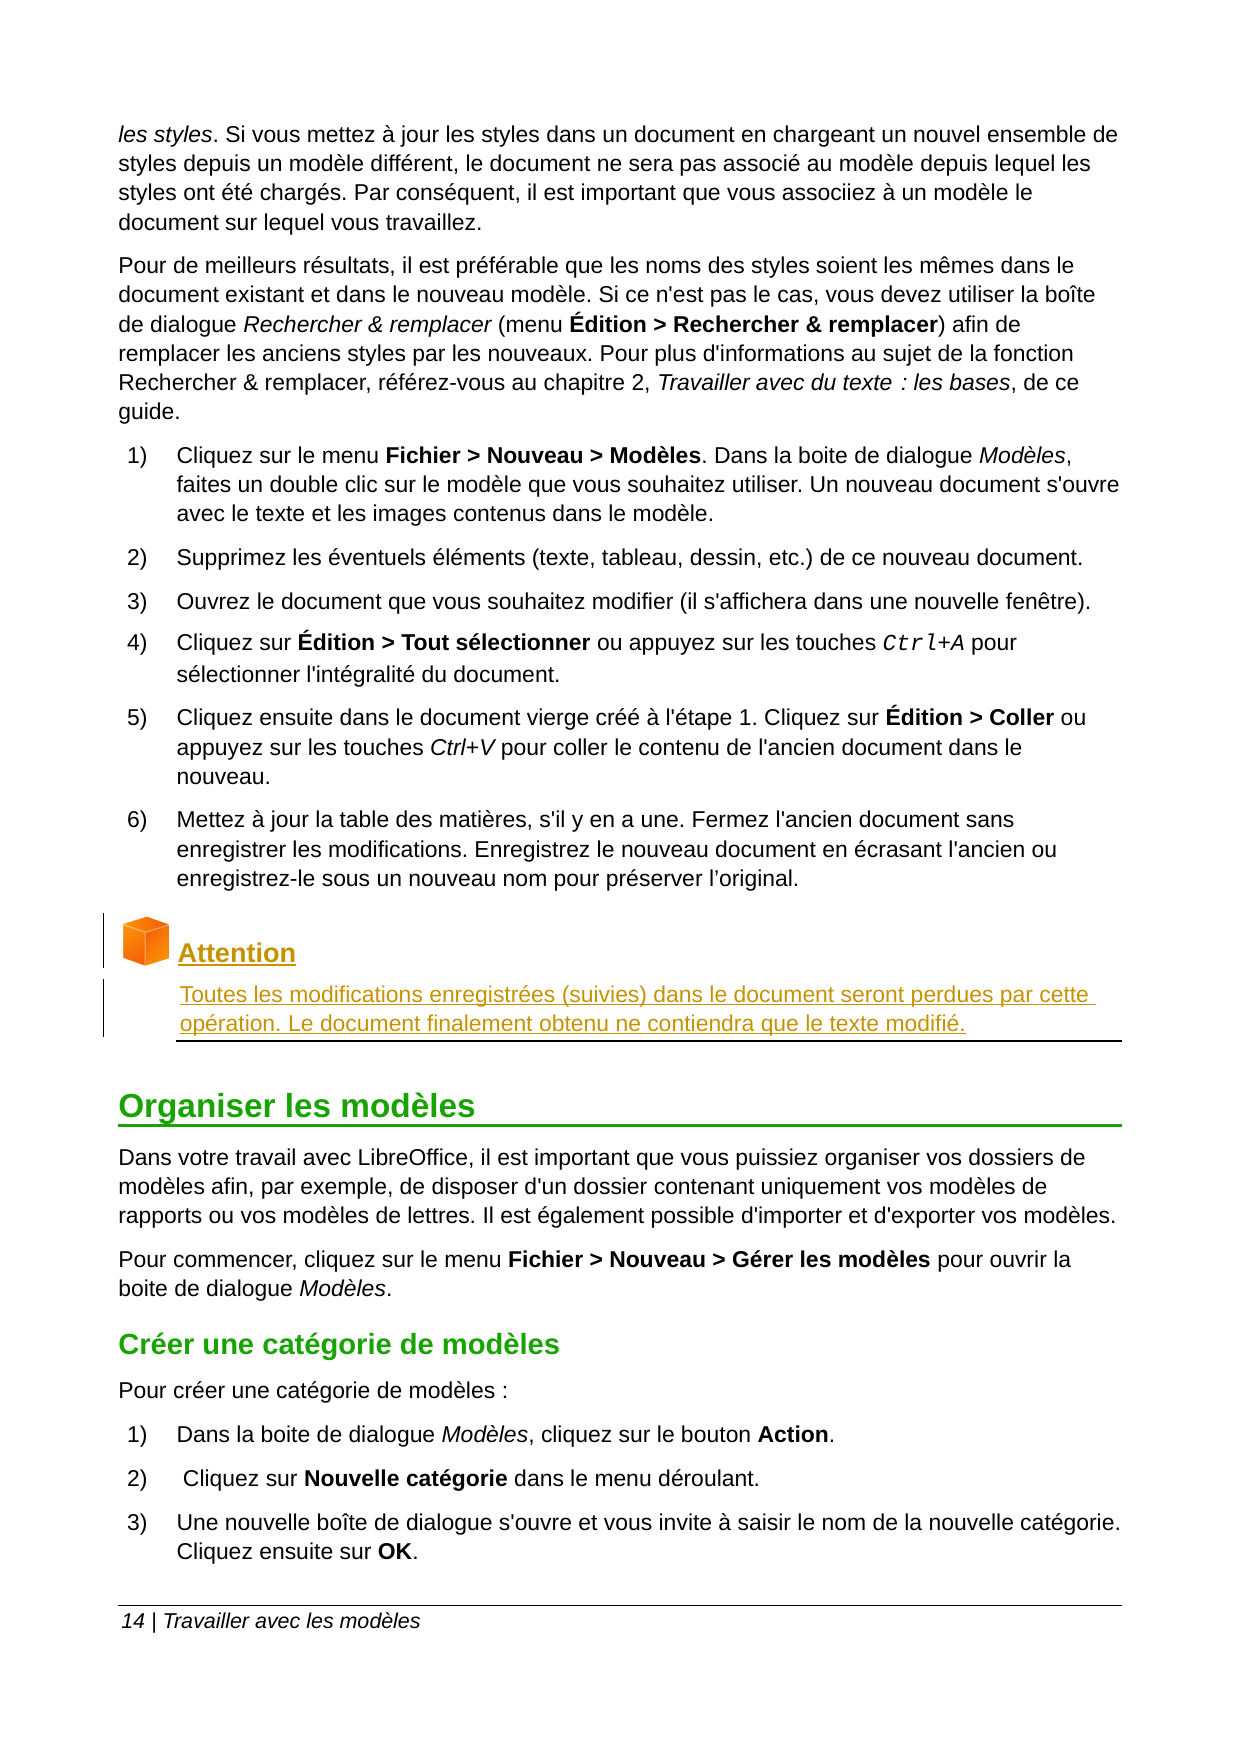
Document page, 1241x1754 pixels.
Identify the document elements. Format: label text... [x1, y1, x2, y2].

text Pour créer une catégorie de modèles : [118, 1374, 1122, 1404]
picture [119, 914, 173, 968]
subtitle Créer une catégorie de modèles [118, 1331, 1122, 1360]
list Supprimez les éventuels éléments (texte, tableau, dessin, etc.) de ce nouveau document. [147, 541, 1122, 570]
text Pour commencer, cliquez sur le menu Fichier > Nouveau > Gérer les modèles pour ouvrir la boite de dialogue Modèles. [118, 1243, 1122, 1302]
list Cliquez sur Édition > Tout sélectionner ou appuyez sur les touches Ctrl+A pour sélectionner l'intégralité du document. [147, 628, 1122, 687]
text Dans votre travail avec LibreOffice, il est important que vous puissiez organiser vos dossiers de modèles afin, par exemple, de disposer d'un dossier contenant uniquement vos modèles de rapports ou vos modèles de lettres. Il est également possible d'importer et d'exporter vos modèles. [118, 1141, 1122, 1229]
subtitle Organiser les modèles [118, 1086, 1122, 1124]
list Cliquez ensuite dans le document vierge créé à l'étape 1. Cliquez sur Édition > Coller ou appuyez sur les touches Ctrl+V pour coller le contenu de l'ancien document dans le nouveau. [147, 701, 1122, 789]
list Cliquez sur Nouvelle catégorie dans le menu déroulant. [147, 1462, 1122, 1491]
list Cliquez sur le menu Fichier > Nouveau > Modèles. Dans la boite de dialogue Modèles, faites un double clic sur le modèle que vous souhaitez utiliser. Un nouveau document s'ouvre avec le texte et les images contenus dans le modèle. [147, 439, 1122, 526]
subtitle Attention [118, 913, 1122, 968]
list Mettez à jour la table des matières, s'il y en a une. Fermez l'ancien document sans enregistrer les modifications. Enregistrez le nouveau document en écrasant l'ancien ou enregistrez-le sous un nouveau nom pour préserver l’original. [147, 803, 1122, 891]
text les styles. Si vous mettez à jour les styles dans un document en chargeant un nouvel ensemble de styles depuis un modèle différent, le document ne sera pas associé au modèle depuis lequel les styles ont été chargés. Par conséquent, il est important que vous associiez à un modèle le document sur lequel vous travaillez. [118, 118, 1122, 235]
list Dans la boite de dialogue Modèles, cliquez sur le bouton Action. [147, 1418, 1122, 1447]
text Pour de meilleurs résultats, il est préférable que les noms des styles soient les mêmes dans le document existant et dans le nouveau modèle. Si ce n'est pas le cas, vous devez utiliser la boîte de dialogue Rechercher & remplacer (menu Édition > Rechercher & remplacer) afin de remplacer les anciens styles par les nouveaux. Pour plus d'informations au sujet de la fonction Rechercher & remplacer, référez-vous au chapitre 2, Travailler avec du texte : les bases, de ce guide. [118, 249, 1122, 424]
text Toutes les modifications enregistrées (suivies) dans le document seront perdues par cette opération. Le document finalement obtenu ne contiendra que le texte modifié. [176, 976, 1122, 1040]
list Ouvrez le document que vous souhaitez modifier (il s'affichera dans une nouvelle fenêtre). [147, 585, 1122, 614]
list Une nouvelle boîte de dialogue s'ouvre et vous invite à saisir le nom de la nouvelle catégorie. Cliquez ensuite sur OK. [147, 1506, 1122, 1564]
